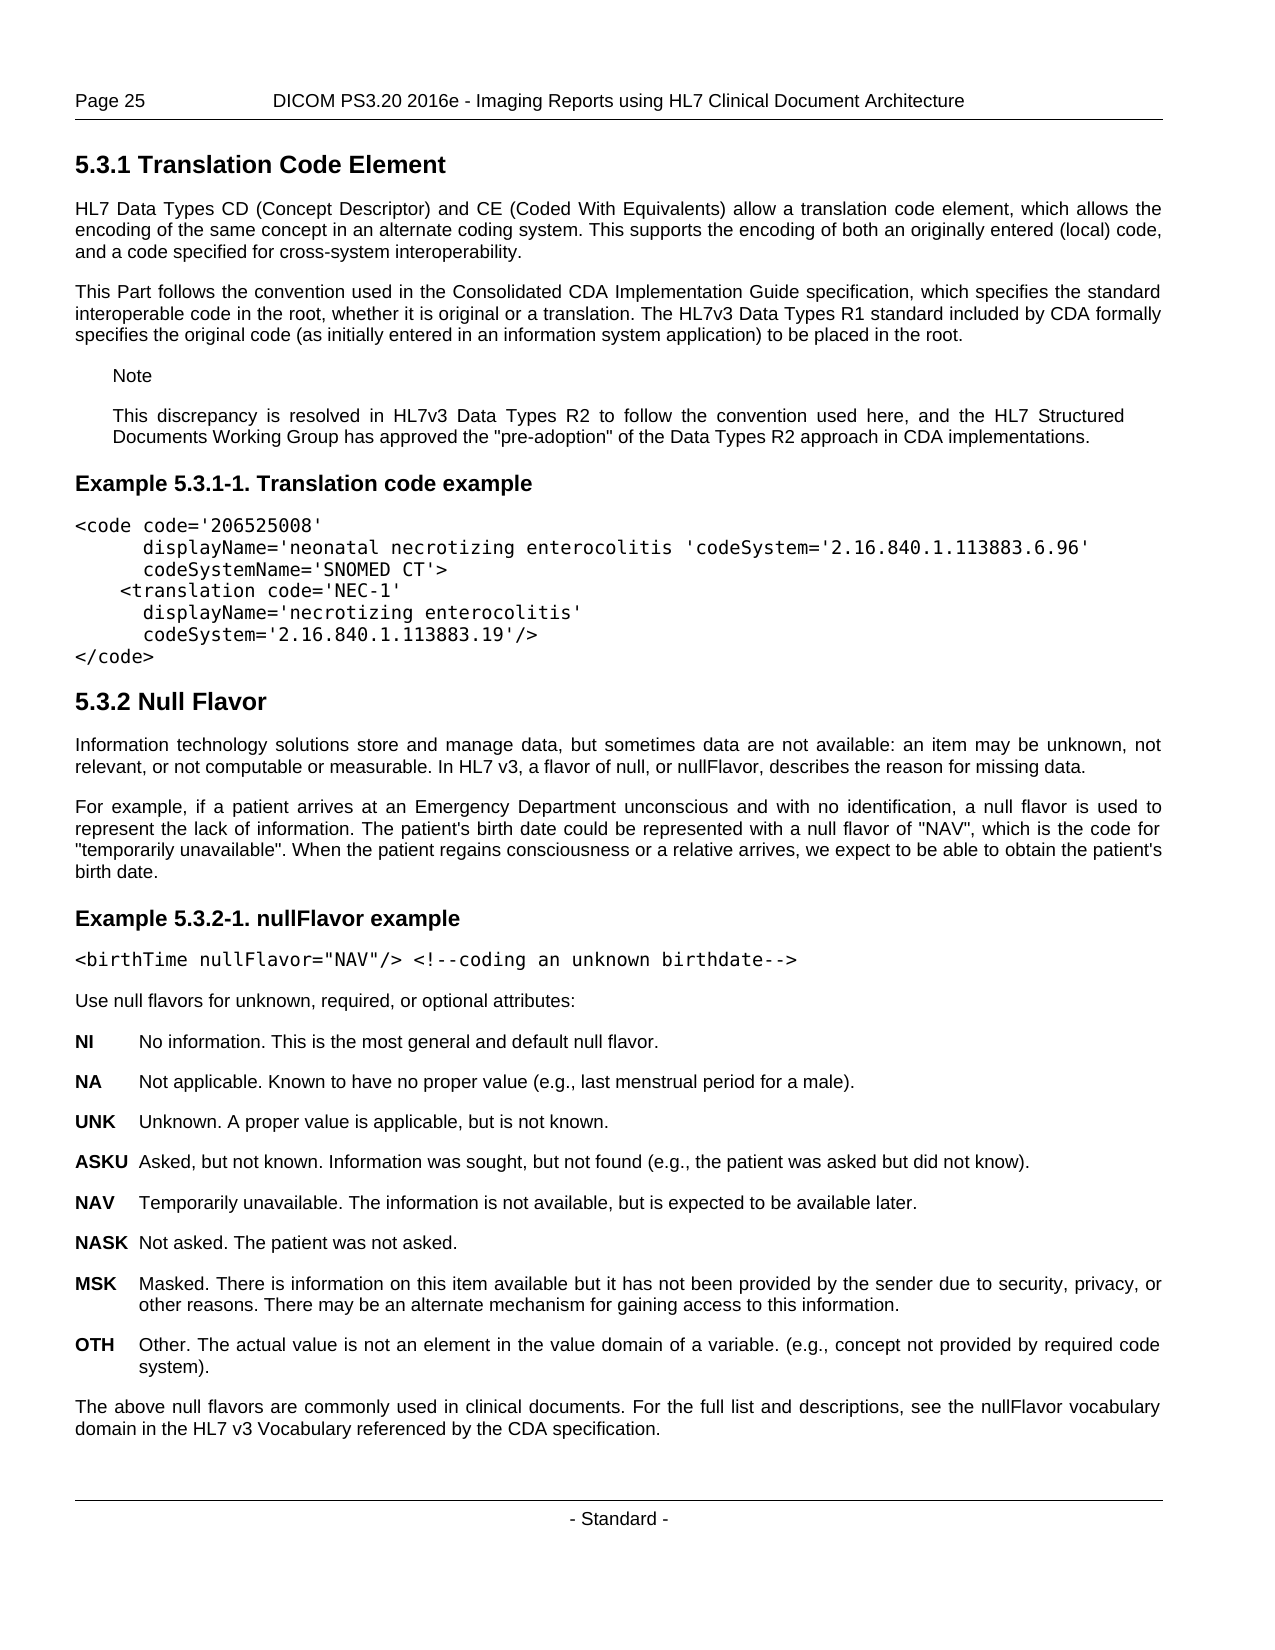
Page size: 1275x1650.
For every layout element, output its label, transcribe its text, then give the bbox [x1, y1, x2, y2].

text OTH Other. The actual value is not an element in the value domain of a variable. (e.g., concept not provided by required code system). [75, 1334, 1162, 1377]
text This Part follows the convention used in the Consolidated CDA Implementation Guide specification, which specifies the standard interoperable code in the root, whether it is original or a translation. The HL7v3 Data Types R1 standard included by CDA formally specifies the original code (as initially entered in an information system application) to be placed in the root. [75, 281, 1162, 346]
text For example, if a patient arrives at an Emergency Department unconscious and with no identification, a null flavor is used to represent the lack of information. The patient's birth date could be represented with a null flavor of "NAV", which is the code for "temporarily unavailable". When the patient regains consciousness or a relative arrives, we expect to be able to obtain the patient's birth date. [75, 796, 1162, 882]
text NASK Not asked. The patient was not asked. [75, 1232, 1162, 1253]
text HL7 Data Types CD (Concept Descriptor) and CE (Coded With Equivalents) allow a translation code element, which allows the encoding of the same concept in an alternate coding system. This supports the encoding of both an originally entered (local) code, and a code specified for cross-system interoperability. [75, 197, 1162, 262]
text This discrepancy is resolved in HL7v3 Data Types R2 to follow the convention used here, and the HL7 Structured Documents Working Group has approved the "pre-adoption" of the Data Types R2 approach in CDA implementations. [112, 405, 1125, 448]
text <birthTime nullFlavor="NAV"/> <!--coding an unknown birthdate--> [75, 949, 1162, 971]
text Example 5.3.2-1. nullFlavor example [75, 905, 1162, 931]
text Note [112, 364, 1125, 386]
text ASKU Asked, but not known. Information was sought, but not found (e.g., the patient was asked but did not know). [75, 1151, 1162, 1173]
text NAV Temporarily unavailable. The information is not available, but is expected to be available later. [75, 1192, 1162, 1213]
text NI No information. This is the most general and default null flavor. [75, 1030, 1162, 1052]
text UNK Unknown. A proper value is applicable, but is not known. [75, 1111, 1162, 1133]
text Use null flavors for unknown, required, or optional attributes: [75, 990, 1162, 1012]
text The above null flavors are commonly used in clinical documents. For the full list and descriptions, see the nullFlavor vocabulary domain in the HL7 v3 Vocabulary referenced by the CDA specification. [75, 1396, 1162, 1439]
text Information technology solutions store and manage data, but sometimes data are not available: an item may be unknown, not relevant, or not computable or measurable. In HL7 v3, a flavor of null, or nullFlavor, describes the reason for missing data. [75, 734, 1162, 777]
text <code code='206525008' displayName='neonatal necrotizing enterocolitis 'codeSystem='2.16.840.1.113883.6.96' codeSystemName='SNOMED CT'> <translation code='NEC-1' displayName='necrotizing enterocolitis' codeSystem='2.16.840.1.113883.19'/> </code> [75, 515, 1162, 668]
text NA Not applicable. Known to have no proper value (e.g., last menstrual period for a male). [75, 1071, 1162, 1092]
text 5.3.2 Null Flavor [75, 687, 1162, 716]
text MSK Masked. There is information on this item available but it has not been provided by the sender due to security, privacy, or other reasons. There may be an alternate mechanism for gaining access to this information. [75, 1272, 1162, 1315]
text 5.3.1 Translation Code Element [75, 150, 1162, 179]
text Example 5.3.1-1. Translation code example [75, 470, 1162, 496]
